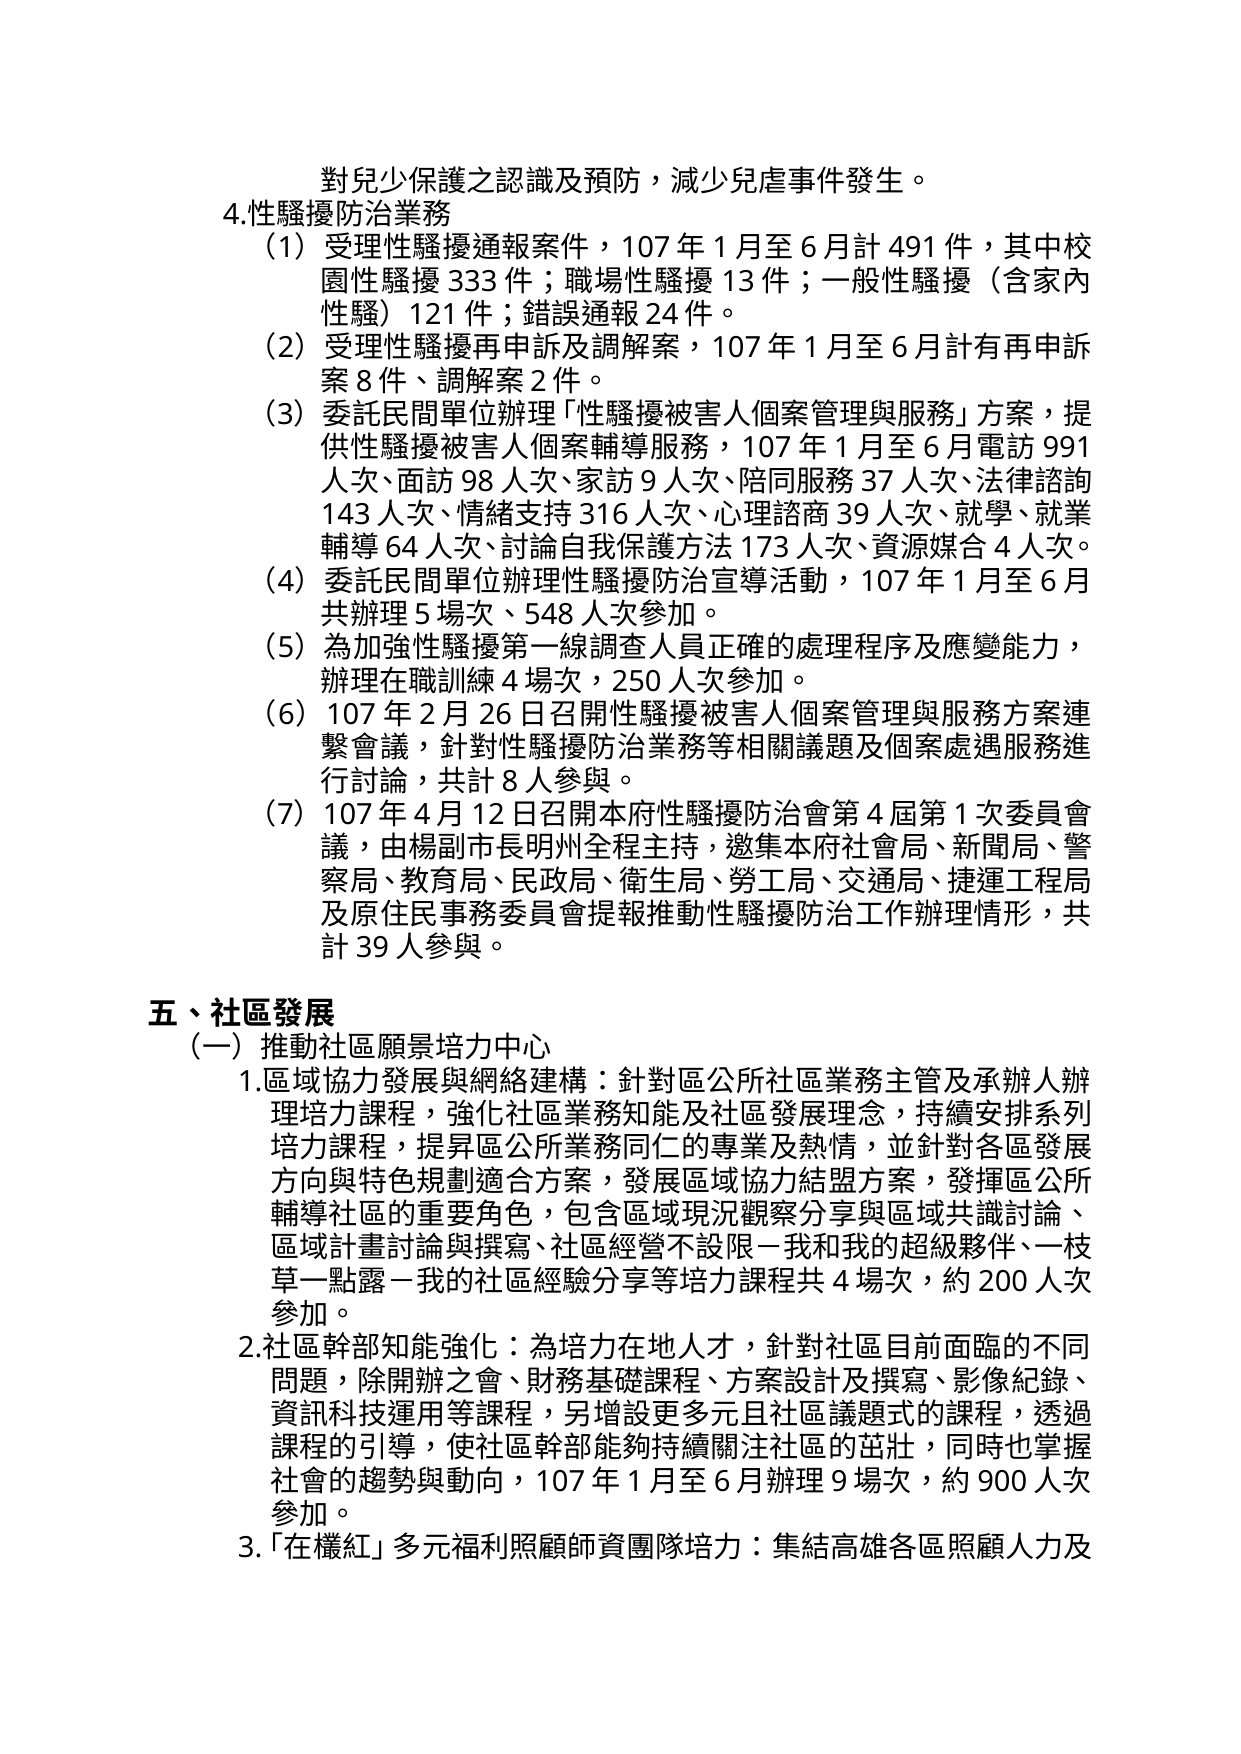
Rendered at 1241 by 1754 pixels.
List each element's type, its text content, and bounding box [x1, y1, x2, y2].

text 4.性騷擾防治業務 [223, 198, 1092, 231]
text （2）受理性騷擾再申訴及調解案，107年1月至6月計有再申訴案8件、調解案2件。 [248, 331, 1092, 398]
text （3）委託民間單位辦理「性騷擾被害人個案管理與服務」方案，提供性騷擾被害人個案輔導服務，107年1月至6月電訪991人次、面訪98人次、家訪9人次、陪同服務37人次、法律諮詢143人次、情緒支持316人次、心理諮商39人次、就學、就業輔導64人次、討論自我保護方法173人次、資源媒合4人次。 [248, 398, 1092, 564]
text 五、社區發展 [148, 998, 1092, 1031]
text （4）委託民間單位辦理性騷擾防治宣導活動，107年1月至6月共辦理5場次、548人次參加。 [248, 564, 1092, 631]
text 2.社區幹部知能強化：為培力在地人才，針對社區目前面臨的不同問題，除開辦之會、財務基礎課程、方案設計及撰寫、影像紀錄、資訊科技運用等課程，另增設更多元且社區議題式的課程，透過課程的引導，使社區幹部能夠持續關注社區的茁壯，同時也掌握社會的趨勢與動向，107年1月至6月辦理9場次，約900人次參加。 [238, 1331, 1092, 1531]
text （7）107年4月12日召開本府性騷擾防治會第4屆第1次委員會議，由楊副市長明州全程主持，邀集本府社會局、新聞局、警察局、教育局、民政局、衛生局、勞工局、交通局、捷運工程局及原住民事務委員會提報推動性騷擾防治工作辦理情形，共計39人參與。 [248, 798, 1092, 964]
text （5）為加強性騷擾第一線調查人員正確的處理程序及應變能力，辦理在職訓練4場次，250人次參加。 [248, 631, 1092, 698]
text 1.區域協力發展與網絡建構：針對區公所社區業務主管及承辦人辦理培力課程，強化社區業務知能及社區發展理念，持續安排系列培力課程，提昇區公所業務同仁的專業及熱情，並針對各區發展方向與特色規劃適合方案，發展區域協力結盟方案，發揮區公所輔導社區的重要角色，包含區域現況觀察分享與區域共識討論、區域計畫討論與撰寫、社區經營不設限－我和我的超級夥伴、一枝草一點露－我的社區經驗分享等培力課程共4場次，約200人次參加。 [238, 1064, 1092, 1331]
text （8）製作兒少保護宣導動畫與相關宣導海報，藉由社福團體、學校、寄養家庭及保母受訓課程、社區及網路媒介等加強宣導，提醒民眾盛怒之下不要管教小孩及正確的管教作法，提升民眾對兒少保護之認識及預防，減少兒虐事件發生。 [248, 164, 1092, 198]
text （6）107年2月26日召開性騷擾被害人個案管理與服務方案連繫會議，針對性騷擾防治業務等相關議題及個案處遇服務進行討論，共計8人參與。 [248, 698, 1092, 798]
text （一）推動社區願景培力中心 [173, 1031, 1092, 1064]
text （1）受理性騷擾通報案件，107年1月至6月計491件，其中校園性騷擾333件；職場性騷擾13件；一般性騷擾（含家內性騷）121件；錯誤通報24件。 [248, 231, 1092, 331]
text 3.「在欉紅」多元福利照顧師資團隊培力：集結高雄各區照顧人力及 [238, 1531, 1092, 1564]
